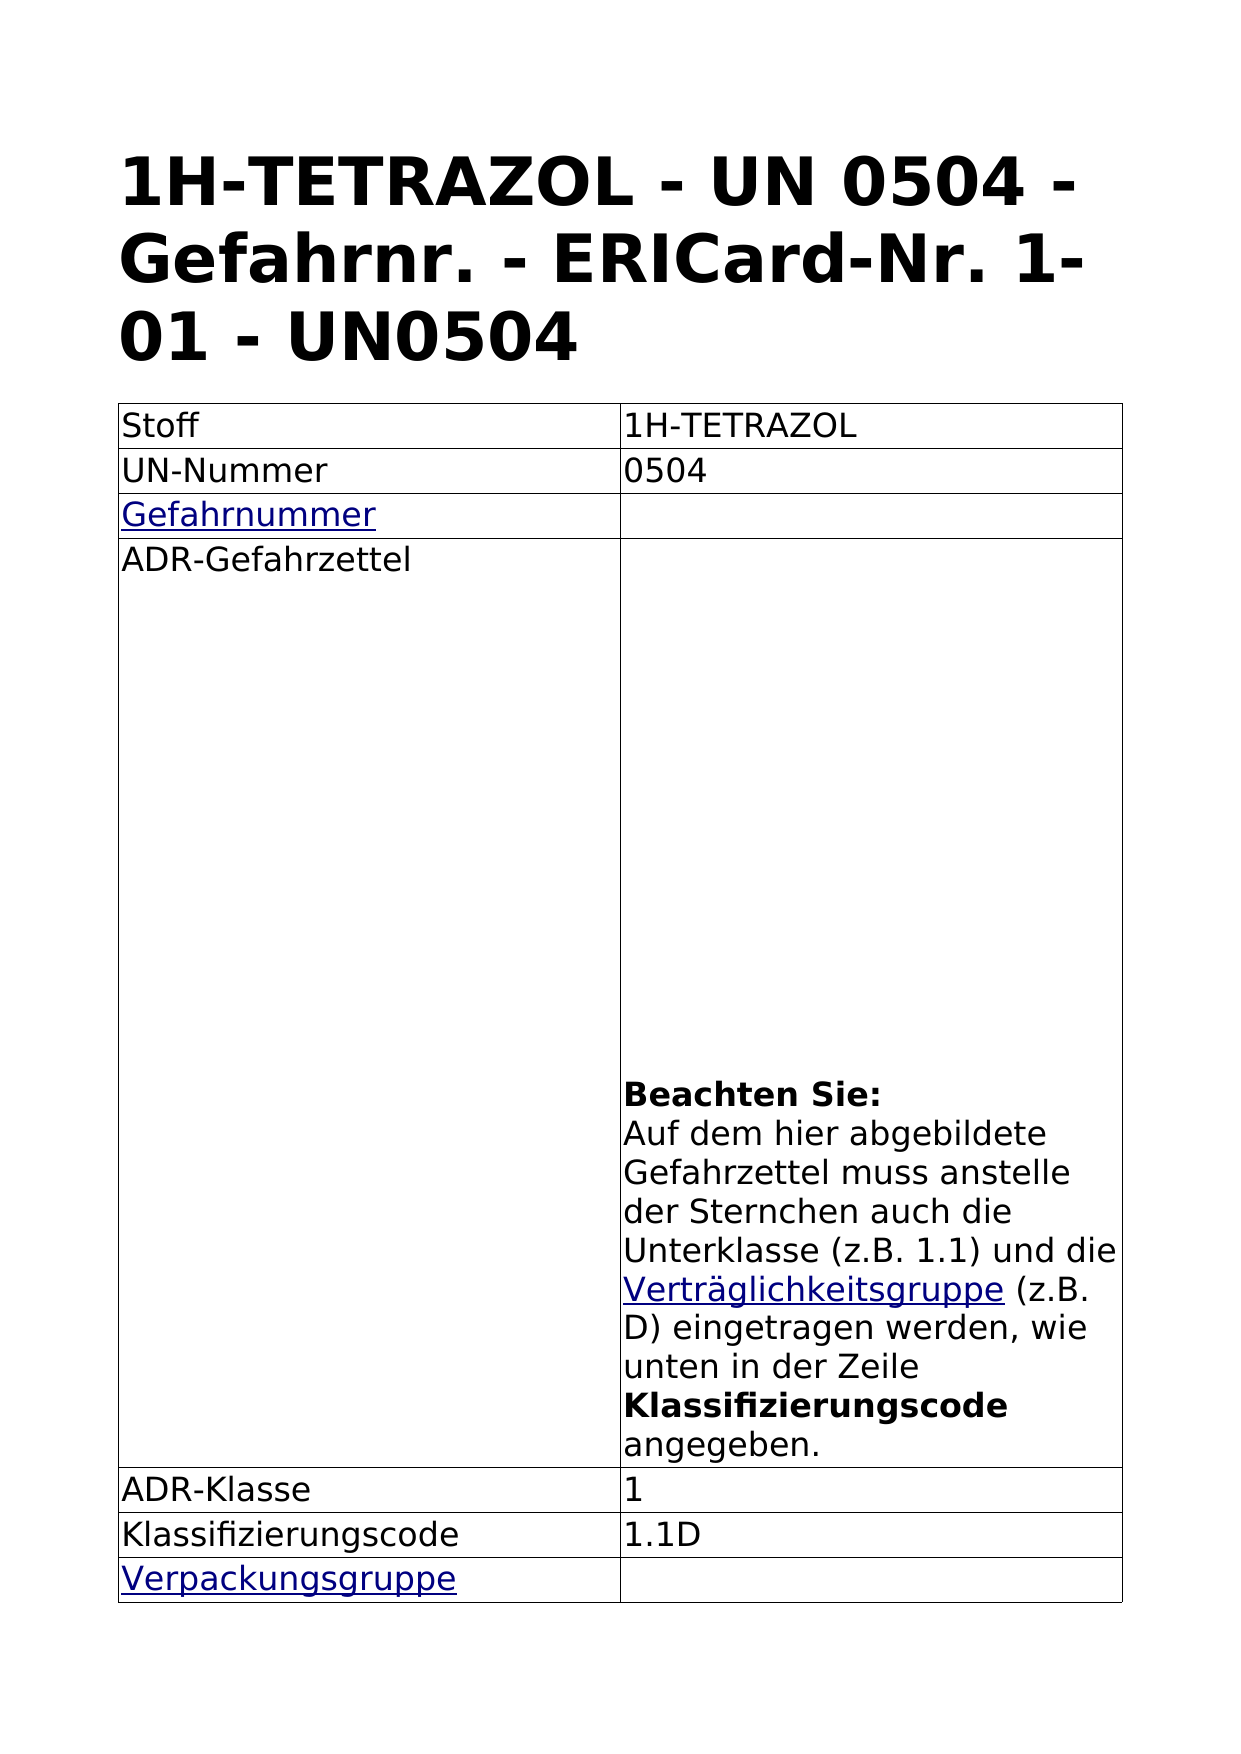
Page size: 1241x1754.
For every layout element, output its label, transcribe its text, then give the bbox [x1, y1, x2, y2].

table_cell Klassifizierungscode [119, 1513, 620, 1557]
table_cell Verpackungsgruppe [119, 1558, 620, 1602]
table_header Stoff [119, 404, 620, 448]
table_cell 0504 [621, 449, 1122, 493]
table_cell [621, 494, 1122, 538]
table_cell Beachten Sie: Auf dem hier abgebildete Gefahrzettel muss anstelle der Sternchen auch die Unterklasse (z.B. 1.1) und die Verträglichkeitsgruppe (z.B. D) eingetragen werden, wie unten in der Zeile Klassifizierungscode angegeben. [621, 539, 1122, 1467]
table_cell Gefahrnummer [119, 494, 620, 538]
subtitle 1H-TETRAZOL - UN 0504 - Gefahrnr. - ERICard-Nr. 1-01 - UN0504 [118, 143, 1122, 376]
table_cell ADR-Klasse [119, 1468, 620, 1512]
table_cell 1 [621, 1468, 1122, 1512]
table_cell UN-Nummer [119, 449, 620, 493]
table_cell [621, 1558, 1122, 1602]
table_header 1H-TETRAZOL [621, 404, 1122, 448]
table_cell ADR-Gefahrzettel [119, 539, 620, 1467]
table_cell 1.1D [621, 1513, 1122, 1557]
